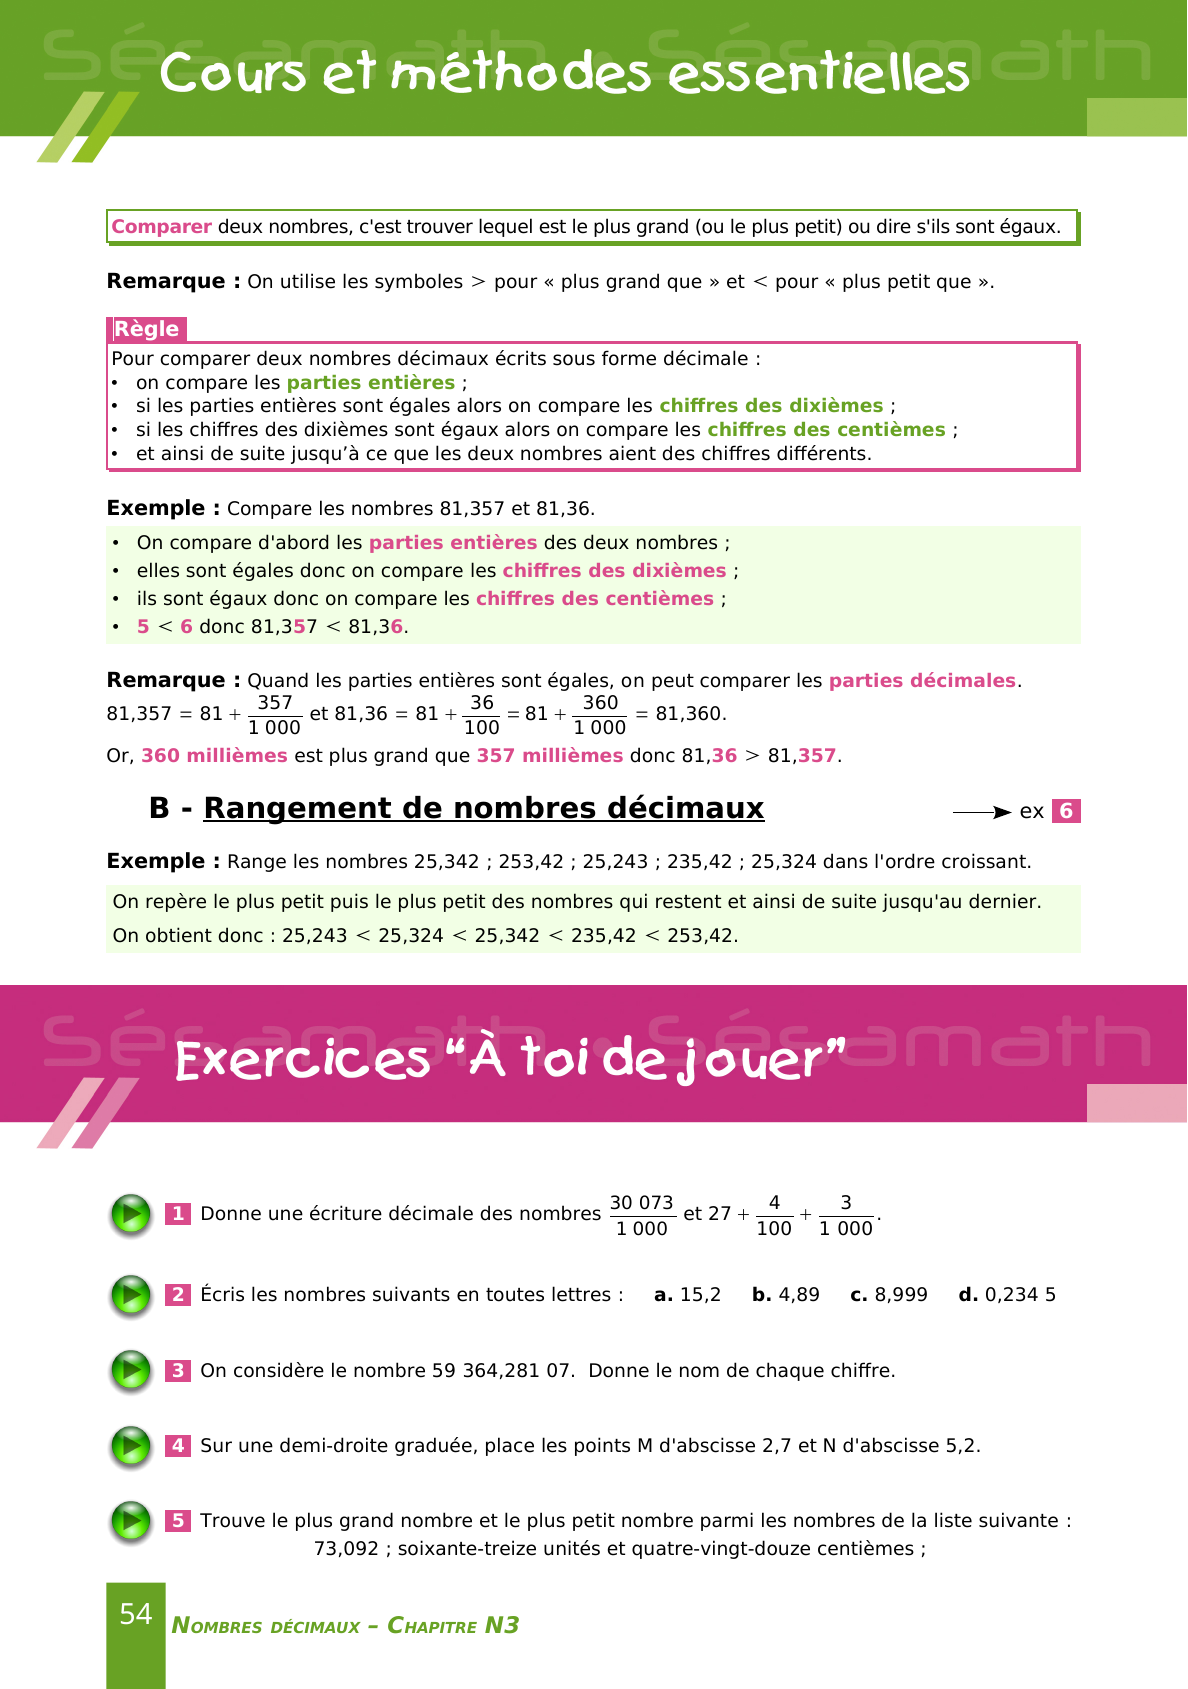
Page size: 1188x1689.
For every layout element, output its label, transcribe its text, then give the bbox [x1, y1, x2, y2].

text Exemple : Compare les nombres 81,357 et 81,36. [106, 496, 1081, 520]
list Exemple : Range les nombres 25,342 ; 253,42 ; 25,243 ; 235,42 ; 25,324 dans l'ordre croissant. [106, 849, 1081, 873]
list si les chiffres des dixièmes sont égaux alors on compare les chiffres des centièmes ; [108, 412, 1076, 436]
text Remarque : On utilise les symboles  pour « plus grand que » et  pour « plus petit que ». [106, 269, 1081, 293]
table_header [106, 1494, 165, 1560]
text Comparer deux nombres, c'est trouver lequel est le plus grand (ou le plus petit) ou dire s'ils sont égaux. [108, 211, 1076, 241]
text Or, 360 millièmes est plus grand que 357 millièmes donc 81,36  81,357. [106, 745, 1081, 767]
table_header [160, 1269, 165, 1322]
list et ainsi de suite jusqu’à ce que les deux nombres aient des chiffres différents. [108, 436, 1076, 468]
picture [106, 1343, 160, 1397]
table_header [160, 1344, 165, 1397]
list on compare les parties entières ; [108, 365, 1076, 389]
picture [106, 1187, 160, 1241]
text Remarque : Quand les parties entières sont égales, on peut comparer les parties décimales. 81,357 =et 81,36 == 81,360. [106, 668, 1081, 739]
table_header Donne une écriture décimale des nombreset [165, 1188, 1081, 1247]
picture [106, 1268, 160, 1322]
table_header [160, 1419, 165, 1472]
list Rangement de nombres décimaux ex 6 [106, 791, 1081, 825]
table_header On repère le plus petit puis le plus petit des nombres qui restent et ainsi de suite jusqu'au dernier. On obtient donc : 25,243  25,324  25,342  235,42  253,42. [106, 885, 1081, 953]
picture [106, 1419, 160, 1473]
table_header Trouve le plus grand nombre et le plus petit nombre parmi les nombres de la liste suivante : 73,092 ; soixante-treize unités et quatre-vingt-douze centièmes ; 73 ;; 73 et [165, 1494, 1081, 1560]
table_header On compare d'abord les parties entières des deux nombres ; elles sont égales donc on compare les chiffres des dixièmes ; ils sont égaux donc on compare les chiffres des centièmes ; 5  6 donc 81,357  81,36. [106, 526, 1081, 644]
list si les parties entières sont égales alors on compare les chiffres des dixièmes ; [108, 389, 1076, 412]
table_header [106, 1188, 165, 1247]
picture [0, 0, 1187, 163]
picture [0, 985, 1187, 1149]
text Règle [106, 317, 1081, 341]
table_header Écris les nombres suivants en toutes lettres : a. 15,2 b. 4,89 c. 8,999 d. 0,234 5 [165, 1269, 1081, 1322]
picture [106, 1494, 160, 1548]
table_header On considère le nombre 59 364,281 07. Donne le nom de chaque chiffre. [165, 1344, 1081, 1397]
text Pour comparer deux nombres décimaux écrits sous forme décimale : [108, 344, 1076, 365]
table_header Sur une demi-droite graduée, place les points M d'abscisse 2,7 et N d'abscisse 5,2. [165, 1419, 1081, 1472]
